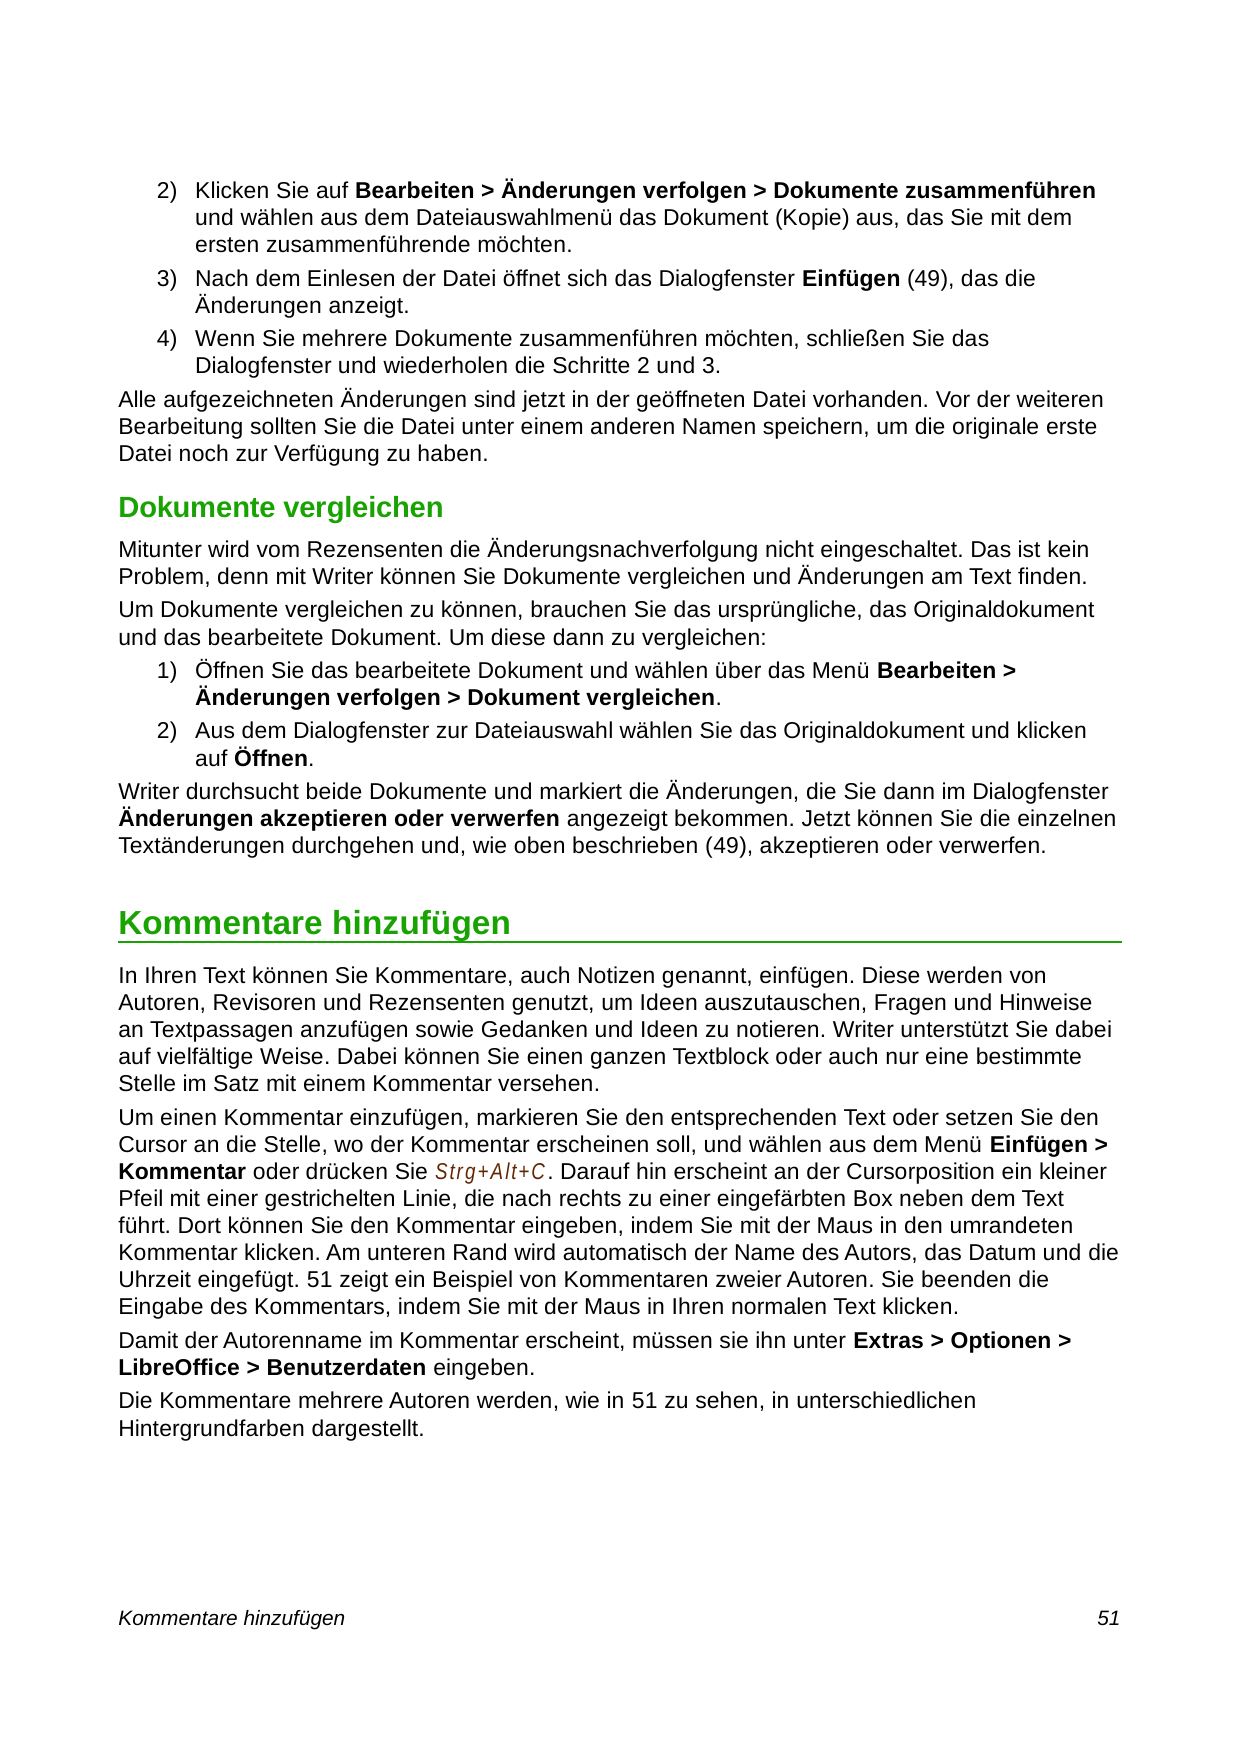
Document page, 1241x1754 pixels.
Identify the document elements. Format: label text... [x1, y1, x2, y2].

text Writer durchsucht beide Dokumente und markiert die Änderungen, die Sie dann im Dialogfenster Änderungen akzeptieren oder verwerfen angezeigt bekommen. Jetzt können Sie die einzelnen Textänderungen durchgehen und, wie oben beschrieben (Abbildung 49), akzeptieren oder verwerfen. [118, 777, 1122, 858]
subtitle Dokumente vergleichen [118, 490, 1122, 523]
text Alle aufgezeichneten Änderungen sind jetzt in der geöffneten Datei vorhanden. Vor der weiteren Bearbeitung sollten Sie die Datei unter einem anderen Namen speichern, um die originale erste Datei noch zur Verfügung zu haben. [118, 385, 1122, 466]
list Nach dem Einlesen der Datei öffnet sich das Dialogfenster Einfügen (Abbildung 49), das die Änderungen anzeigt. [177, 264, 1122, 318]
text Um einen Kommentar einzufügen, markieren Sie den entsprechenden Text oder setzen Sie den Cursor an die Stelle, wo der Kommentar erscheinen soll, und wählen aus dem Menü Einfügen > Kommentar oder drücken Sie Strg+Alt+C. Darauf hin erscheint an der Cursorposition ein kleiner Pfeil mit einer gestrichelten Linie, die nach rechts zu einer eingefärbten Box neben dem Text führt. Dort können Sie den Kommentar eingeben, indem Sie mit der Maus in den umrandeten Kommentar klicken. Am unteren Rand wird automatisch der Name des Autors, das Datum und die Uhrzeit eingefügt. Abbildung 51 zeigt ein Beispiel von Kommentaren zweier Autoren. Sie beenden die Eingabe des Kommentars, indem Sie mit der Maus in Ihren normalen Text klicken. [118, 1103, 1122, 1320]
subtitle Kommentare hinzufügen [118, 903, 1122, 941]
list Um Dokumente vergleichen zu können, brauchen Sie das ursprüngliche, das Originaldokument und das bearbeitete Dokument. Um diese dann zu vergleichen: [118, 596, 1122, 650]
text Die Kommentare mehrere Autoren werden, wie in Abbildung 51 zu sehen, in unterschiedlichen Hintergrundfarben dargestellt. [118, 1387, 1122, 1441]
list Aus dem Dialogfenster zur Dateiauswahl wählen Sie das Originaldokument und klicken auf Öffnen. [177, 717, 1122, 771]
text Mitunter wird vom Rezensenten die Änderungsnachverfolgung nicht eingeschaltet. Das ist kein Problem, denn mit Writer können Sie Dokumente vergleichen und Änderungen am Text finden. [118, 535, 1122, 589]
list Öffnen Sie das bearbeitete Dokument und wählen über das Menü Bearbeiten > Änderungen verfolgen > Dokument vergleichen. [177, 656, 1122, 711]
text Damit der Autorenname im Kommentar erscheint, müssen sie ihn unter Extras > Optionen > LibreOffice > Benutzerdaten eingeben. [118, 1326, 1122, 1380]
list Wenn Sie mehrere Dokumente zusammenführen möchten, schließen Sie das Dialogfenster und wiederholen die Schritte 2 und 3. [177, 324, 1122, 379]
list Klicken Sie auf Bearbeiten > Änderungen verfolgen > Dokumente zusammenführen und wählen aus dem Dateiauswahlmenü das Dokument (Kopie) aus, das Sie mit dem ersten zusammenführende möchten. [177, 177, 1122, 258]
text In Ihren Text können Sie Kommentare, auch Notizen genannt, einfügen. Diese werden von Autoren, Revisoren und Rezensenten genutzt, um Ideen auszutauschen, Fragen und Hinweise an Textpassagen anzufügen sowie Gedanken und Ideen zu notieren. Writer unterstützt Sie dabei auf vielfältige Weise. Dabei können Sie einen ganzen Textblock oder auch nur eine bestimmte Stelle im Satz mit einem Kommentar versehen. [118, 961, 1122, 1097]
